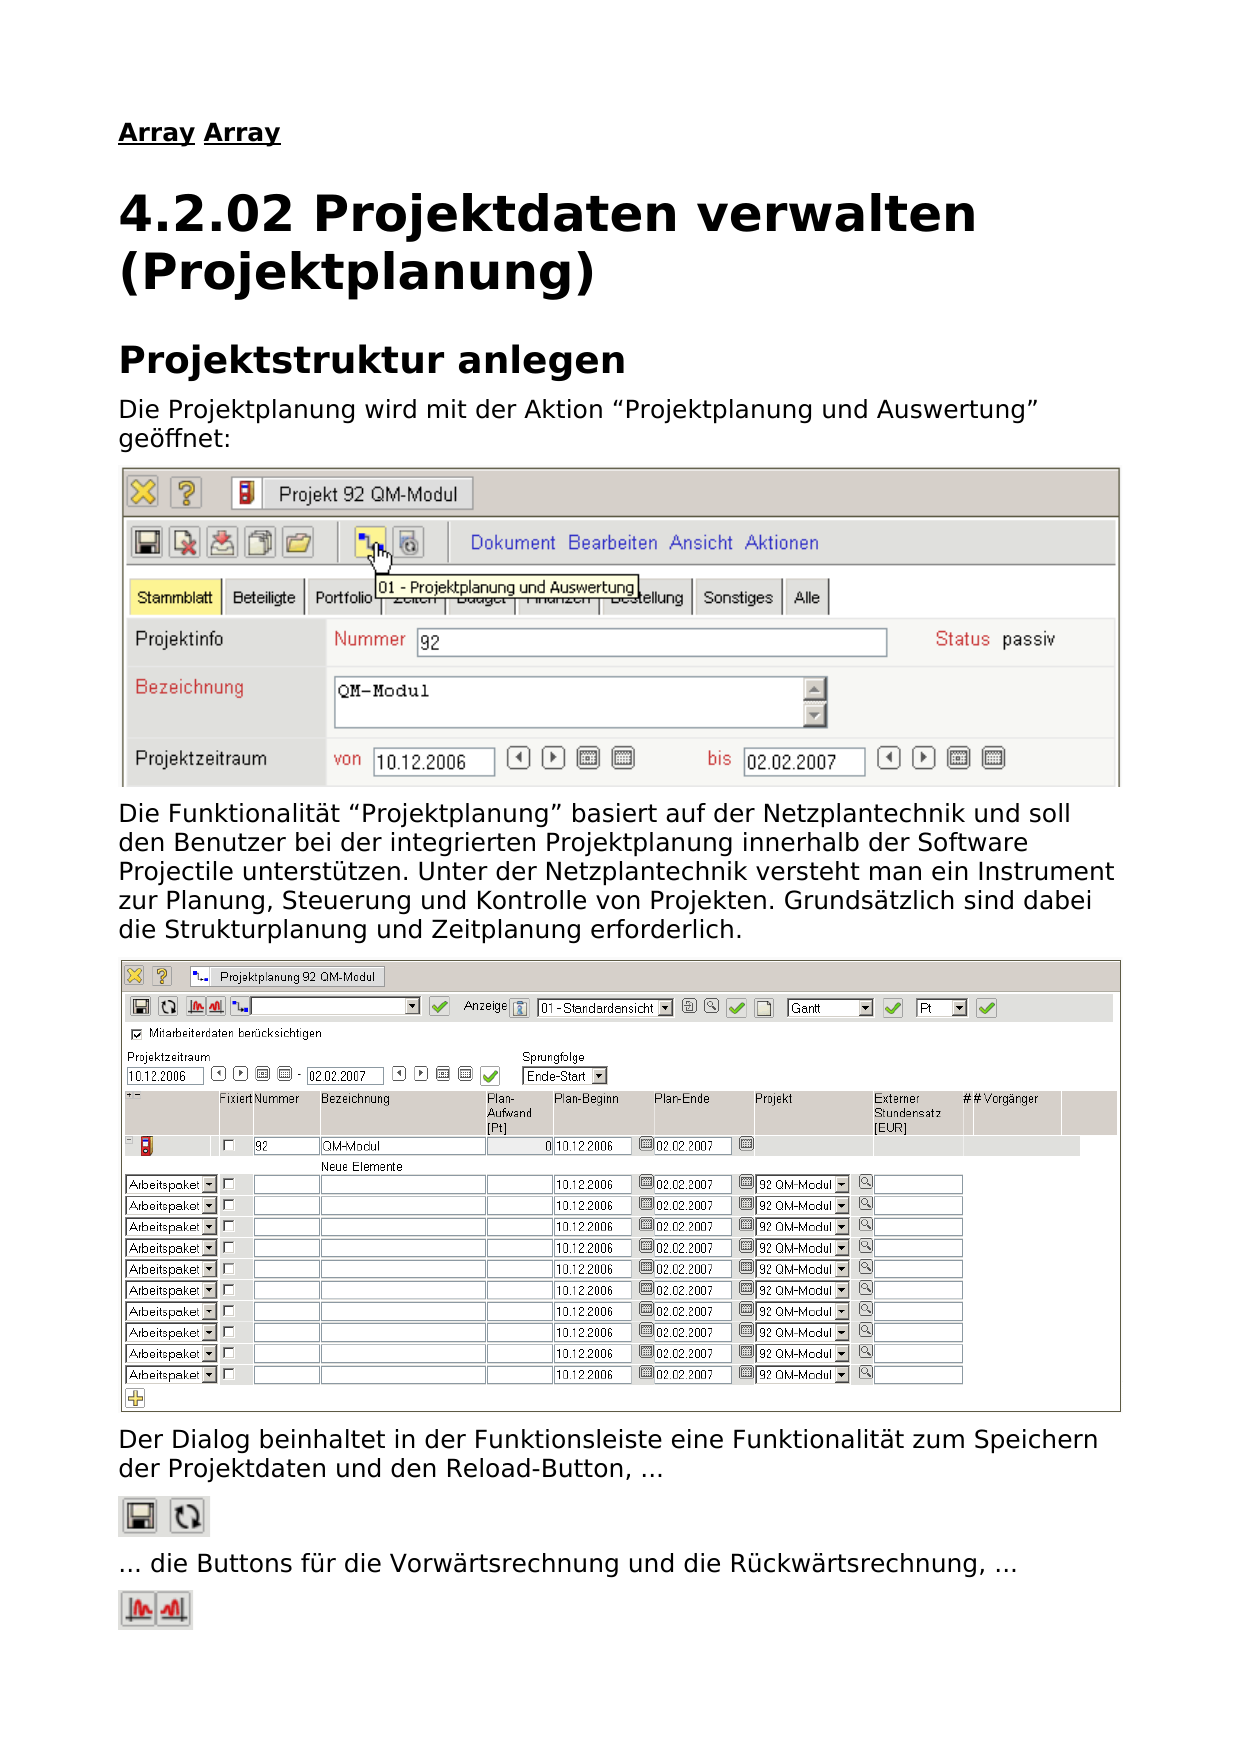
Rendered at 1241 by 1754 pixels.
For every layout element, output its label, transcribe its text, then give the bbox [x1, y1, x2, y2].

text Array Array [118, 118, 1122, 147]
picture [118, 1590, 194, 1630]
text ... die Buttons für die Vorwärtsrechnung und die Rückwärtsrechnung, ... [118, 1549, 1122, 1578]
subtitle 4.2.02 Projektdaten verwalten (Projektplanung) [118, 185, 1122, 301]
text Die Projektplanung wird mit der Aktion “Projektplanung und Auswertung” geöffnet: [118, 395, 1122, 453]
picture [118, 465, 1123, 787]
text Die Funktionalität “Projektplanung” basiert auf der Netzplantechnik und soll den Benutzer bei der integrierten Projektplanung innerhalb der Software Projectile unterstützen. Unter der Netzplantechnik versteht man ein Instrument zur Planung, Steuerung und Kontrolle von Projekten. Grundsätzlich sind dabei die Strukturplanung und Zeitplanung erforderlich. [118, 799, 1122, 945]
text Der Dialog beinhaltet in der Funktionsleiste eine Funktionalität zum Speichern der Projektdaten und den Reload-Button, ... [118, 1425, 1122, 1483]
picture [118, 957, 1123, 1413]
picture [118, 1496, 211, 1537]
subtitle Projektstruktur anlegen [118, 339, 1122, 382]
